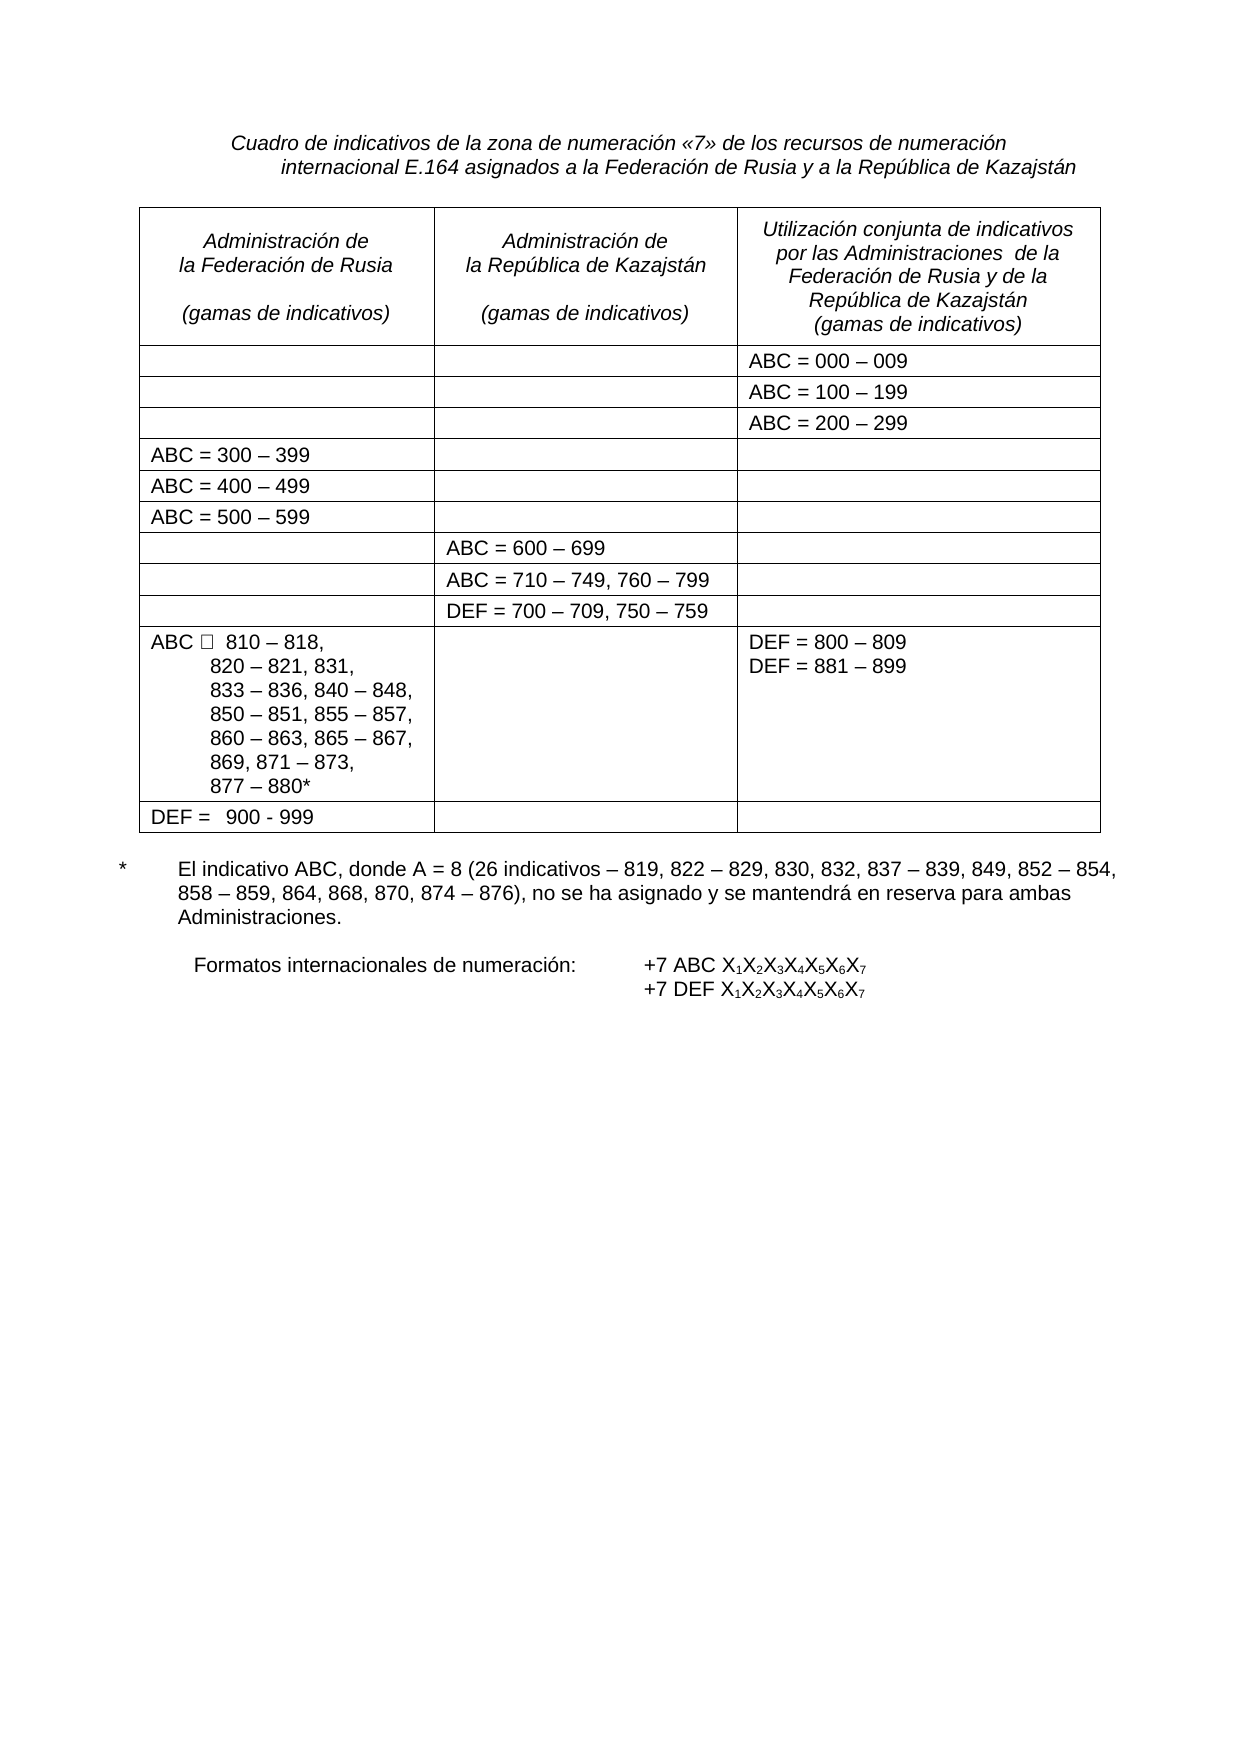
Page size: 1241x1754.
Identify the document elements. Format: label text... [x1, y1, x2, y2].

table_cell ABC = 710 – 749, 760 – 799 [435, 564, 737, 594]
table_cell [738, 802, 1100, 832]
table_cell [435, 346, 737, 376]
table_cell [435, 627, 737, 801]
text Formatos internacionales de numeración: +7 ABC X1X2X3X4X5X6X7 +7 DEF X1X2X3X4X5X6X7 [118, 953, 1122, 1001]
table_cell [435, 377, 737, 407]
table_cell [435, 502, 737, 532]
table_cell [435, 802, 737, 832]
table_cell ABC = 300 – 399 [140, 439, 434, 469]
table_cell DEF = 700 – 709, 750 – 759 [435, 596, 737, 626]
table_cell [140, 346, 434, 376]
table_cell [435, 471, 737, 501]
table_cell DEF = 900 ‑ 999 [140, 802, 434, 832]
table_cell ABC = 000 – 009 [738, 346, 1100, 376]
subtitle Cuadro de indicativos de la zona de numeración «7» de los recursos de numeración internacional E.164 asignados a la Federación de Rusia y a la República de Kazajstán [118, 131, 1122, 179]
table_cell [738, 533, 1100, 563]
table_cell ABC = 100 – 199 [738, 377, 1100, 407]
table_cell ABC = 600 – 699 [435, 533, 737, 563]
text * El indicativo ABC, donde A = 8 (26 indicativos – 819, 822 – 829, 830, 832, 837 – 839, 849, 852 – 854, 858 – 859, 864, 868, 870, 874 – 876), no se ha asignado y se mantendrá en reserva para ambas Administraciones. [118, 857, 1122, 929]
table_cell [738, 564, 1100, 594]
table_cell ABC = 400 – 499 [140, 471, 434, 501]
table_cell [140, 533, 434, 563]
table_cell [140, 564, 434, 594]
table_cell [140, 596, 434, 626]
table_cell [738, 502, 1100, 532]
table_cell DEF = 800 – 809 DEF = 881 – 899 [738, 627, 1100, 801]
table_cell [435, 439, 737, 469]
table_header Administración de la República de Kazajstán (gamas de indicativos) [435, 208, 737, 344]
table_cell [738, 471, 1100, 501]
table_header Utilización conjunta de indicativos por las Administraciones de la Federación de Rusia y de la República de Kazajstán (gamas de indicativos) [738, 208, 1100, 344]
table_cell ABC  810 – 818, 820 – 821, 831, 833 – 836, 840 – 848, 850 – 851, 855 – 857, 860 – 863, 865 – 867, 869, 871 – 873, 877 – 880* [140, 627, 434, 801]
table_cell [738, 596, 1100, 626]
table_cell ABC = 500 – 599 [140, 502, 434, 532]
table_header Administración de la Federación de Rusia (gamas de indicativos) [140, 208, 434, 344]
table_cell [435, 408, 737, 438]
table_cell [140, 408, 434, 438]
table_cell [738, 439, 1100, 469]
table_cell ABC = 200 – 299 [738, 408, 1100, 438]
table_cell [140, 377, 434, 407]
